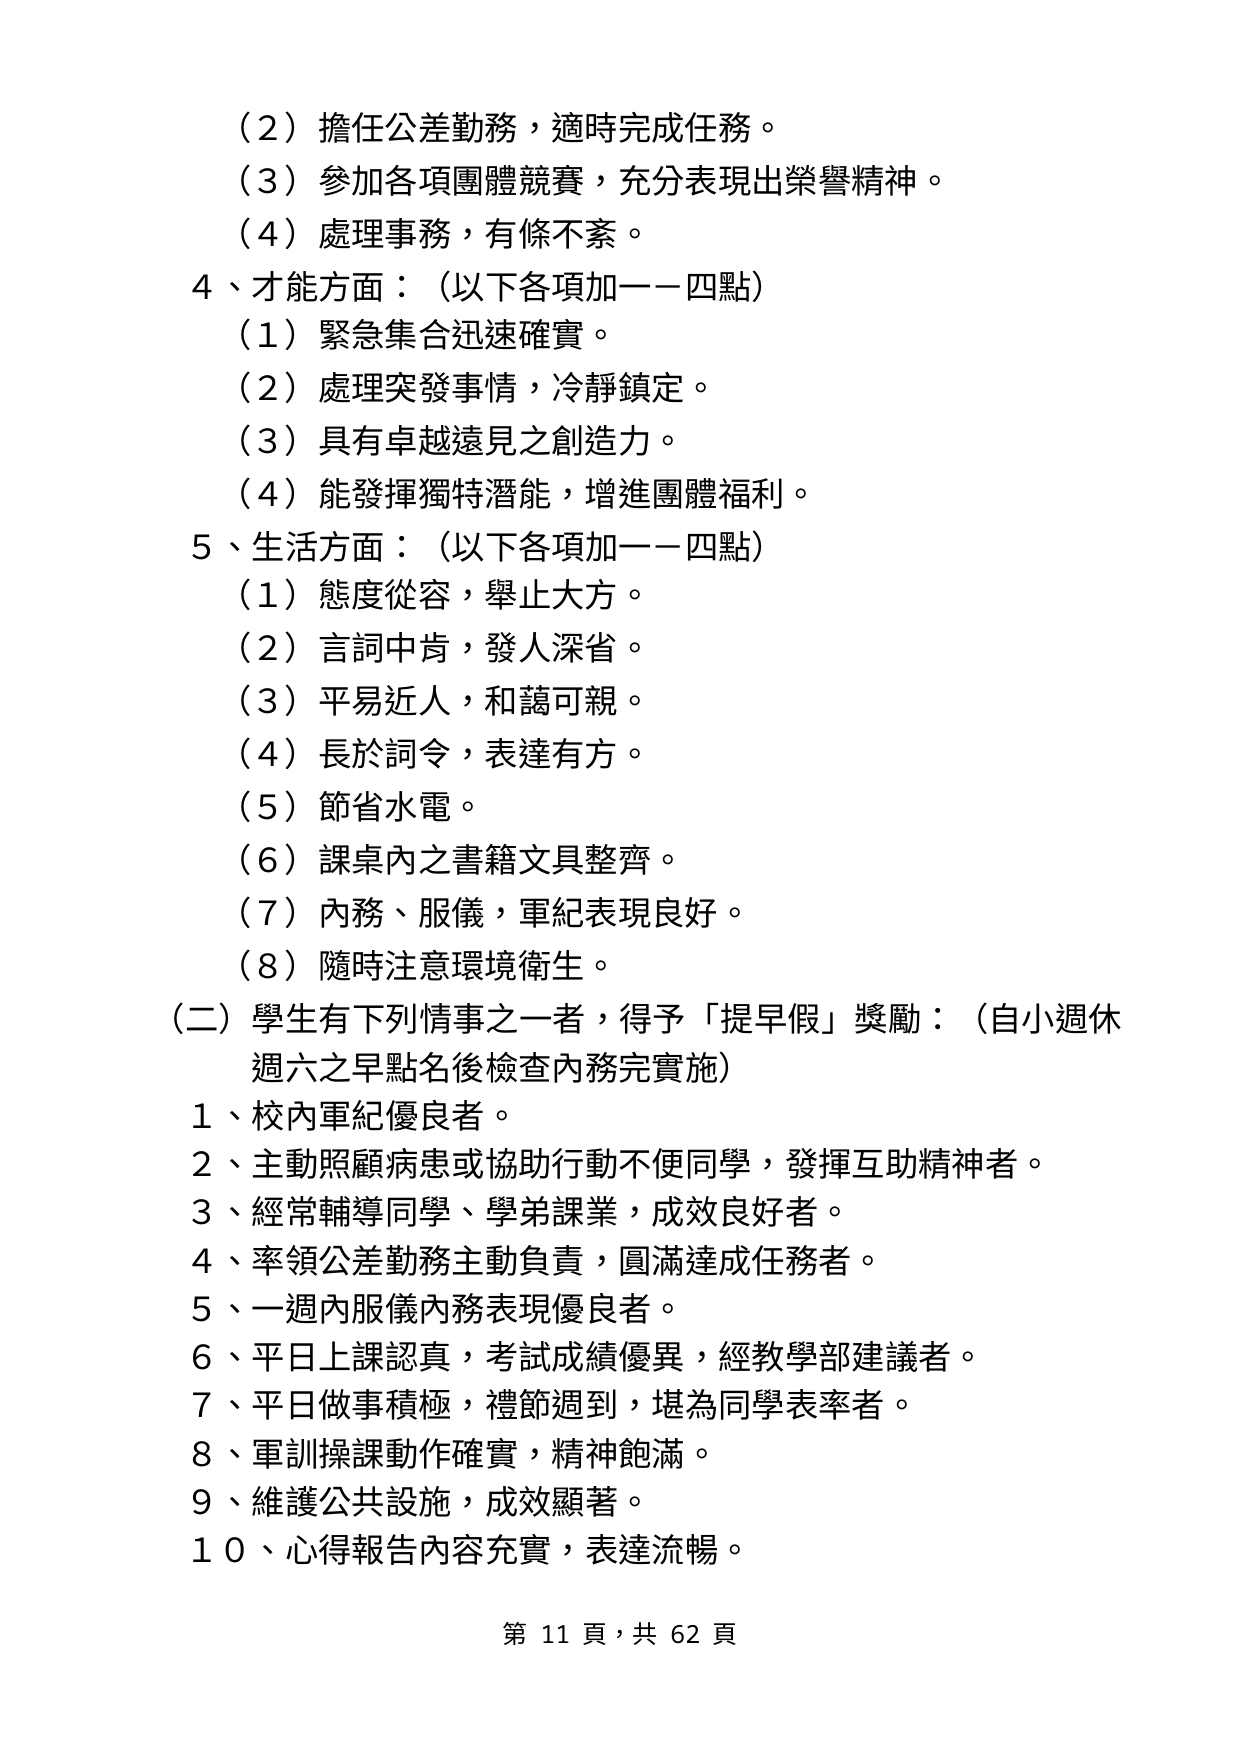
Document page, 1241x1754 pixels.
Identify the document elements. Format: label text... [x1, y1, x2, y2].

text （３）具有卓越遠見之創造力。 [218, 415, 1122, 463]
text （２）擔任公差勤務，適時完成任務。 [218, 101, 1122, 150]
text ６、平日上課認真，考試成績優異，經教學部建議者。 [118, 1331, 1122, 1379]
text （１）態度從容，舉止大方。 [218, 569, 1122, 617]
text （７）內務、服儀，軍紀表現良好。 [218, 887, 1122, 935]
text ２、主動照顧病患或協助行動不便同學，發揮互助精神者。 [118, 1138, 1122, 1186]
text （６）課桌內之書籍文具整齊。 [218, 834, 1122, 882]
text （４）處理事務，有條不紊。 [218, 207, 1122, 256]
text １０、心得報告內容充實，表達流暢。 [118, 1524, 1122, 1572]
text （１）緊急集合迅速確實。 [218, 309, 1122, 357]
text ７、平日做事積極，禮節週到，堪為同學表率者。 [118, 1379, 1122, 1427]
text （３）平易近人，和藹可親。 [218, 675, 1122, 723]
text ３、經常輔導同學、學弟課業，成效良好者。 [118, 1186, 1122, 1234]
text １、校內軍紀優良者。 [118, 1090, 1122, 1138]
text （５）節省水電。 [218, 781, 1122, 829]
text （４）能發揮獨特潛能，增進團體福利。 [218, 468, 1122, 516]
text ４、率領公差勤務主動負責，圓滿達成任務者。 [118, 1234, 1122, 1283]
text ４、才能方面：（以下各項加一－四點） [118, 261, 1122, 309]
text ５、一週內服儀內務表現優良者。 [118, 1283, 1122, 1331]
text （４）長於詞令，表達有方。 [218, 728, 1122, 776]
text ５、生活方面：（以下各項加一－四點） [118, 521, 1122, 569]
text ８、軍訓操課動作確實，精神飽滿。 [118, 1427, 1122, 1476]
text （３）參加各項團體競賽，充分表現出榮譽精神。 [218, 154, 1122, 203]
text （２）言詞中肯，發人深省。 [218, 622, 1122, 670]
text （２）處理突發事情，冷靜鎮定。 [218, 362, 1122, 410]
text （二）學生有下列情事之一者，得予「提早假」獎勵：（自小週休週六之早點名後檢查內務完實施） [151, 993, 1122, 1090]
text ９、維護公共設施，成效顯著。 [118, 1476, 1122, 1524]
text （８）隨時注意環境衛生。 [218, 940, 1122, 988]
